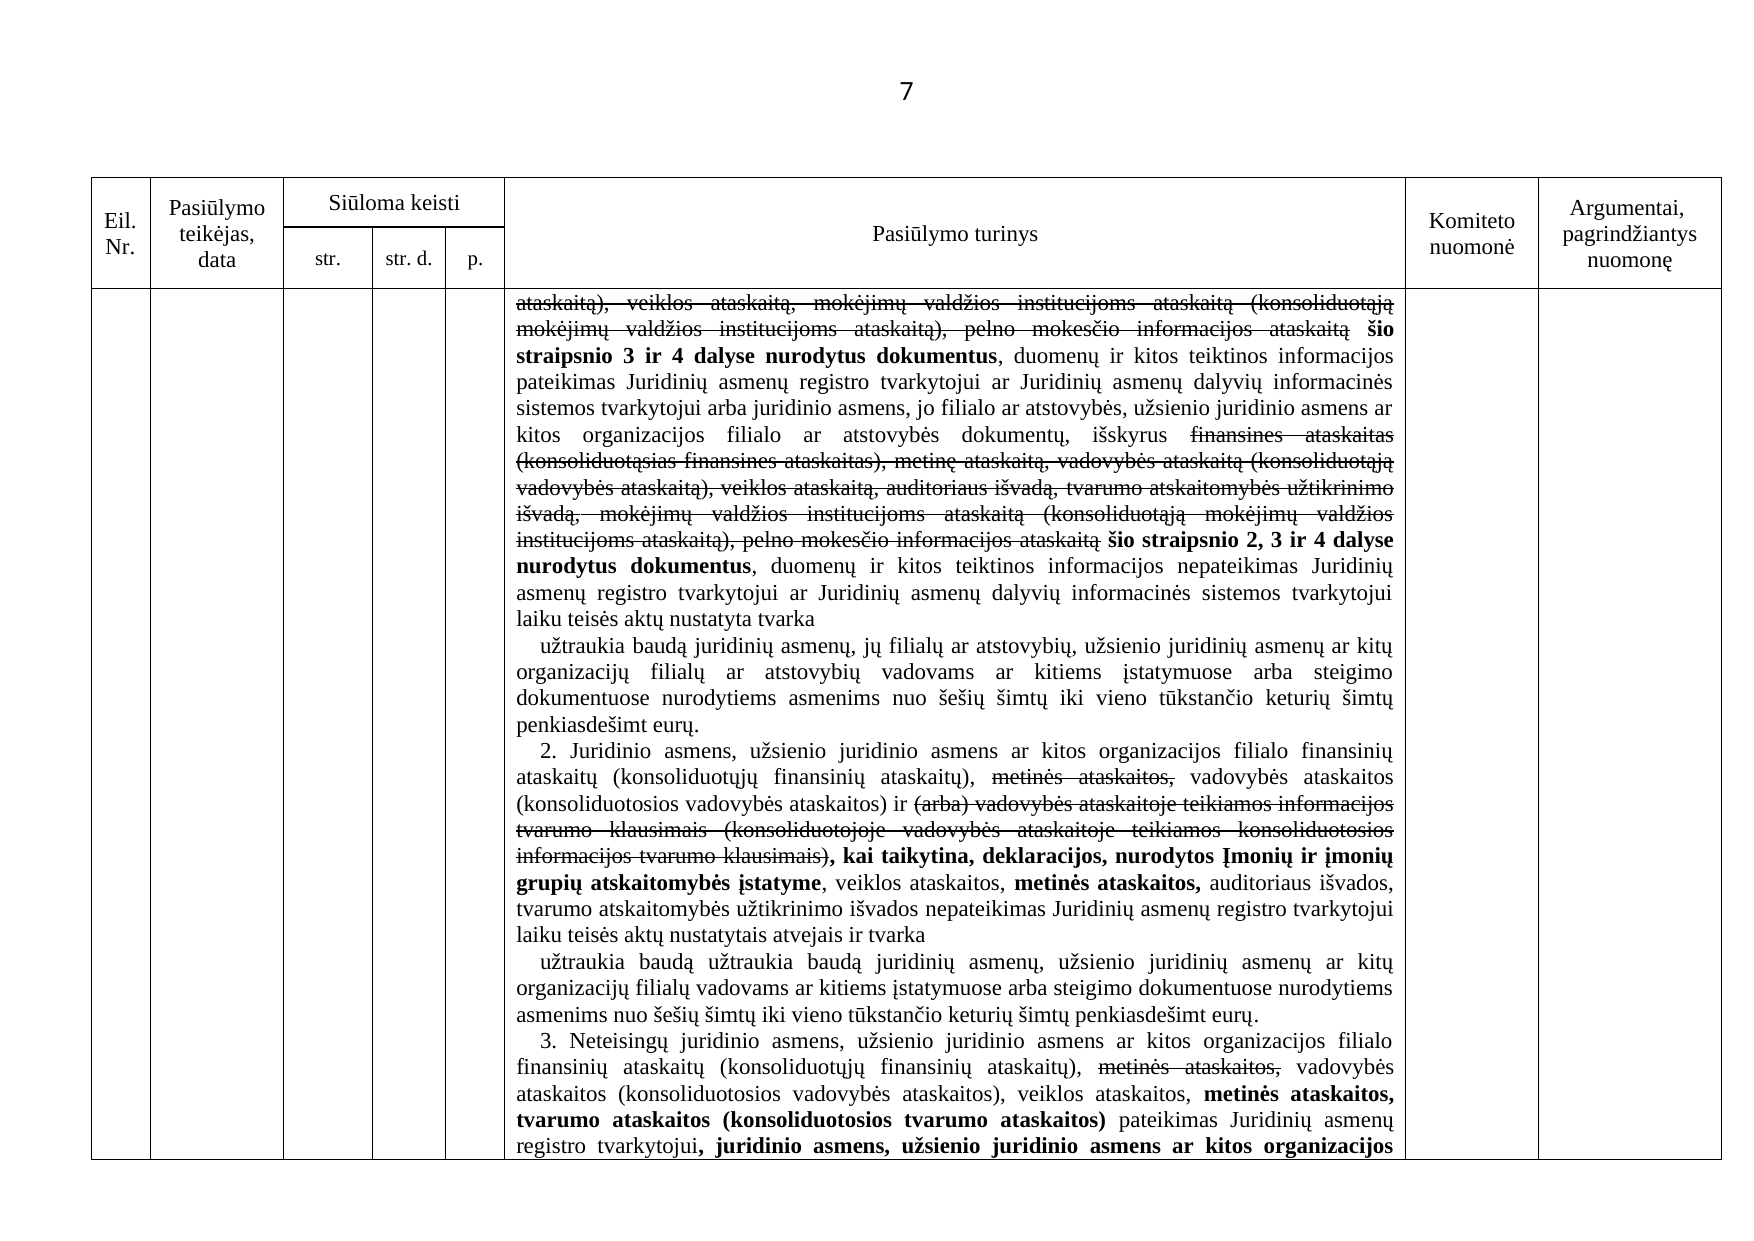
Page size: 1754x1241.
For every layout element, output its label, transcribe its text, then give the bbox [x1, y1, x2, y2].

table_cell [1539, 289, 1721, 1159]
table_cell [92, 289, 150, 1159]
table_cell str. d. [373, 228, 445, 288]
table_header Argumentai, pagrindžiantys nuomonę [1539, 178, 1721, 288]
table_cell [446, 289, 504, 1159]
table_cell ataskaitą), veiklos ataskaitą, mokėjimų valdžios institucijoms ataskaitą (konsoliduotąją mokėjimų valdžios institucijoms ataskaitą), pelno mokesčio informacijos ataskaitą šio straipsnio 3 ir 4 dalyse nurodytus dokumentus, duomenų ir kitos teiktinos informacijos pateikimas Juridinių asmenų registro tvarkytojui ar Juridinių asmenų dalyvių informacinės sistemos tvarkytojui arba juridinio asmens, jo filialo ar atstovybės, užsienio juridinio asmens ar kitos organizacijos filialo ar atstovybės dokumentų, išskyrus finansines ataskaitas (konsoliduotąsias finansines ataskaitas), metinę ataskaitą, vadovybės ataskaitą (konsoliduotąją vadovybės ataskaitą), veiklos ataskaitą, auditoriaus išvadą, tvarumo atskaitomybės užtikrinimo išvadą, mokėjimų valdžios institucijoms ataskaitą (konsoliduotąją mokėjimų valdžios institucijoms ataskaitą), pelno mokesčio informacijos ataskaitą šio straipsnio 2, 3 ir 4 dalyse nurodytus dokumentus, duomenų ir kitos teiktinos informacijos nepateikimas Juridinių asmenų registro tvarkytojui ar Juridinių asmenų dalyvių informacinės sistemos tvarkytojui laiku teisės aktų nustatyta tvarka užtraukia baudą juridinių asmenų, jų filialų ar atstovybių, užsienio juridinių asmenų ar kitų organizacijų filialų ar atstovybių vadovams ar kitiems įstatymuose arba steigimo dokumentuose nurodytiems asmenims nuo šešių šimtų iki vieno tūkstančio keturių šimtų penkiasdešimt eurų. 2. Juridinio asmens, užsienio juridinio asmens ar kitos organizacijos filialo finansinių ataskaitų (konsoliduotųjų finansinių ataskaitų), metinės ataskaitos, vadovybės ataskaitos (konsoliduotosios vadovybės ataskaitos) ir (arba) vadovybės ataskaitoje teikiamos informacijos tvarumo klausimais (konsoliduotojoje vadovybės ataskaitoje teikiamos konsoliduotosios informacijos tvarumo klausimais), kai taikytina, deklaracijos, nurodytos Įmonių ir įmonių grupių atskaitomybės įstatyme, veiklos ataskaitos, metinės ataskaitos, auditoriaus išvados, tvarumo atskaitomybės užtikrinimo išvados nepateikimas Juridinių asmenų registro tvarkytojui laiku teisės aktų nustatytais atvejais ir tvarka užtraukia baudą užtraukia baudą juridinių asmenų, užsienio juridinių asmenų ar kitų organizacijų filialų vadovams ar kitiems įstatymuose arba steigimo dokumentuose nurodytiems asmenims nuo šešių šimtų iki vieno tūkstančio keturių šimtų penkiasdešimt eurų. 3. Neteisingų juridinio asmens, užsienio juridinio asmens ar kitos organizacijos filialo finansinių ataskaitų (konsoliduotųjų finansinių ataskaitų), metinės ataskaitos, vadovybės ataskaitos (konsoliduotosios vadovybės ataskaitos), veiklos ataskaitos, metinės ataskaitos, tvarumo ataskaitos (konsoliduotosios tvarumo ataskaitos) pateikimas Juridinių asmenų registro tvarkytojui, juridinio asmens, užsienio juridinio asmens ar kitos organizacijos [505, 289, 1405, 1159]
table_header Siūloma keisti [284, 178, 504, 226]
table_cell [1406, 289, 1538, 1159]
table_header Pasiūlymo turinys [505, 178, 1405, 288]
table_header Komiteto nuomonė [1406, 178, 1538, 288]
table_header Eil. Nr. [92, 178, 150, 288]
table_cell str. [284, 228, 372, 288]
table_cell p. [446, 228, 504, 288]
table_header Pasiūlymo teikėjas, data [151, 178, 283, 288]
table_cell [284, 289, 372, 1159]
table_cell [151, 289, 283, 1159]
table_cell [373, 289, 445, 1159]
